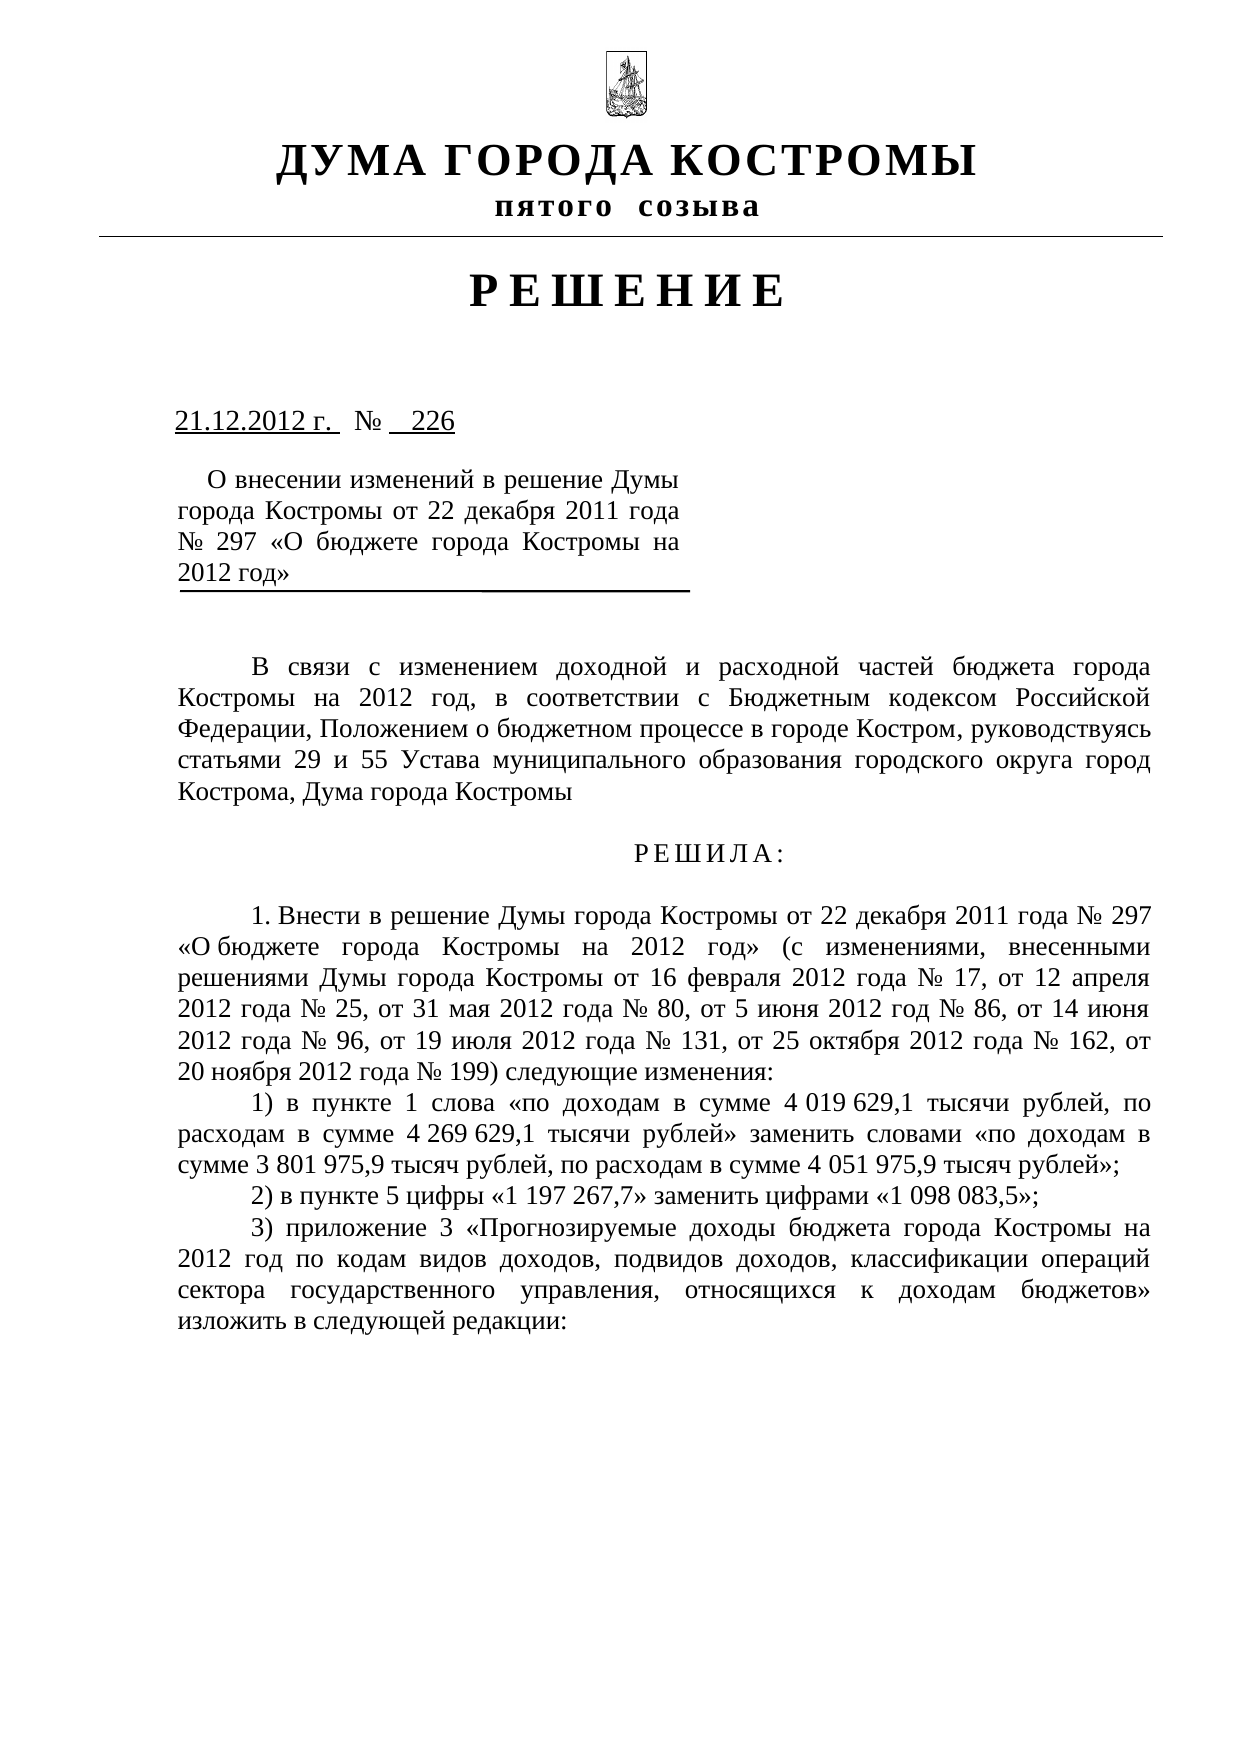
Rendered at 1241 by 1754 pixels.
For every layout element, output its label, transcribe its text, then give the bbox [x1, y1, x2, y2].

text РЕШИЛА: [177, 837, 1152, 868]
text 1. Внести в решение Думы города Костромы от 22 декабря 2011 года № 297 «О бюджете города Костромы на 2012 год» (с изменениями, внесенными решениями Думы города Костромы от 16 февраля 2012 года № 17, от 12 апреля 2012 года № 25, от 31 мая 2012 года № 80, от 5 июня 2012 год № 86, от 14 июня 2012 года № 96, от 19 июля 2012 года № 131, от 25 октября 2012 года № 162, от 20 ноября 2012 года № 199) следующие изменения: [177, 899, 1152, 1086]
text РЕШЕНИЕ [99, 261, 1154, 317]
text ДУМА ГОРОДА КОСТРОМЫ [99, 132, 1154, 185]
text О внесении изменений в решение Думы города Костромы от 22 декабря 2011 года № 297 «О бюджете города Костромы на 2012 год» [177, 463, 680, 588]
text пятого созыва [99, 185, 1154, 223]
text 3) приложение 3 «Прогнозируемые доходы бюджета города Костромы на 2012 год по кодам видов доходов, подвидов доходов, классификации операций сектора государственного управления, относящихся к доходам бюджетов» изложить в следующей редакции: [177, 1211, 1152, 1335]
text 1) в пункте 1 слова «по доходам в сумме 4 019 629,1 тысячи рублей, по расходам в сумме 4 269 629,1 тысячи рублей» заменить словами «по доходам в сумме 3 801 975,9 тысяч рублей, по расходам в сумме 4 051 975,9 тысяч рублей»; [177, 1086, 1152, 1179]
text 2) в пункте 5 цифры «1 197 267,7» заменить цифрами «1 098 083,5»; [177, 1179, 1152, 1211]
text 21.12.2012 г. № 226 [99, 403, 1154, 436]
text В связи с изменением доходной и расходной частей бюджета города Костромы на 2012 год, в соответствии с Бюджетным кодексом Российской Федерации, Положением о бюджетном процессе в городе Костром, руководствуясь статьями 29 и 55 Устава муниципального образования городского округа город Кострома, Дума города Костромы [177, 650, 1152, 806]
